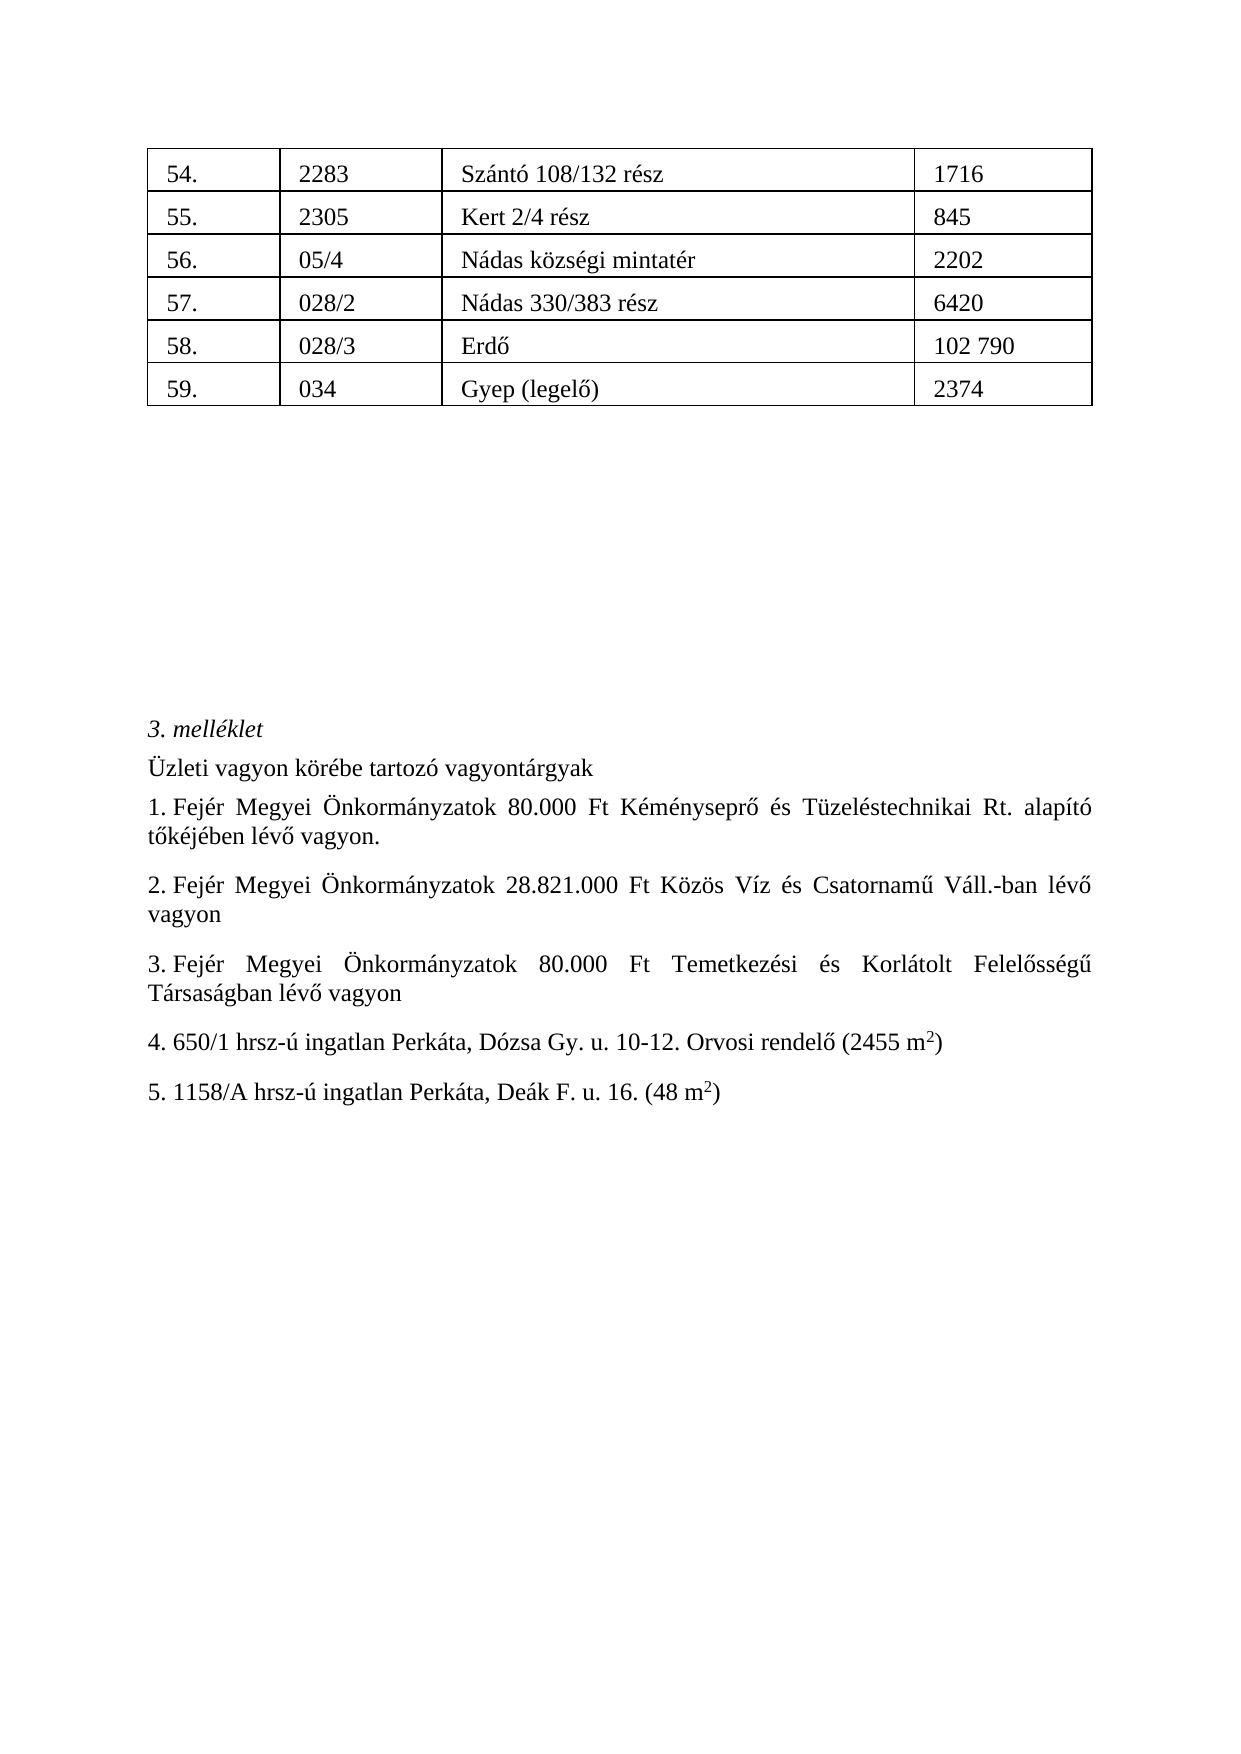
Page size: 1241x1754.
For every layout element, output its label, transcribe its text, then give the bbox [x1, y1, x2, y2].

table_cell 102 790 [915, 321, 1091, 362]
table_cell Nádas 330/383 rész [443, 278, 914, 319]
table_cell 59. [148, 363, 279, 404]
table_cell Szántó 108/132 rész [443, 149, 914, 190]
table_cell Erdő [443, 321, 914, 362]
table_cell 034 [281, 363, 441, 404]
table_cell 845 [915, 192, 1091, 233]
table_cell 57. [148, 278, 279, 319]
text 2. Fejér Megyei Önkormányzatok 28.821.000 Ft Közös Víz és Csatornamű Váll.-ban lévő vagyon [148, 871, 1093, 928]
text Üzleti vagyon körébe tartozó vagyontárgyak [148, 753, 1093, 782]
table_cell Kert 2/4 rész [443, 192, 914, 233]
table_cell 2283 [281, 149, 441, 190]
table_cell 56. [148, 235, 279, 276]
table_cell 6420 [915, 278, 1091, 319]
table_cell 05/4 [281, 235, 441, 276]
text 3. melléklet [148, 714, 1093, 743]
text 4. 650/1 hrsz-ú ingatlan Perkáta, Dózsa Gy. u. 10-12. Orvosi rendelő (2455 m2) [148, 1027, 1093, 1056]
text 3. Fejér Megyei Önkormányzatok 80.000 Ft Temetkezési és Korlátolt Felelősségű Társaságban lévő vagyon [148, 949, 1093, 1006]
table_cell 2202 [915, 235, 1091, 276]
table_cell 58. [148, 321, 279, 362]
table_cell Gyep (legelő) [443, 363, 914, 404]
table_cell 55. [148, 192, 279, 233]
table_cell 54. [148, 149, 279, 190]
table_cell 028/2 [281, 278, 441, 319]
table_cell 028/3 [281, 321, 441, 362]
table_cell 2374 [915, 363, 1091, 404]
table_cell Nádas községi mintatér [443, 235, 914, 276]
text 5. 1158/A hrsz-ú ingatlan Perkáta, Deák F. u. 16. (48 m2) [148, 1077, 1093, 1106]
text 1. Fejér Megyei Önkormányzatok 80.000 Ft Kéményseprő és Tüzeléstechnikai Rt. alapító tőkéjében lévő vagyon. [148, 792, 1093, 850]
table_cell 2305 [281, 192, 441, 233]
table_cell 1716 [915, 149, 1091, 190]
